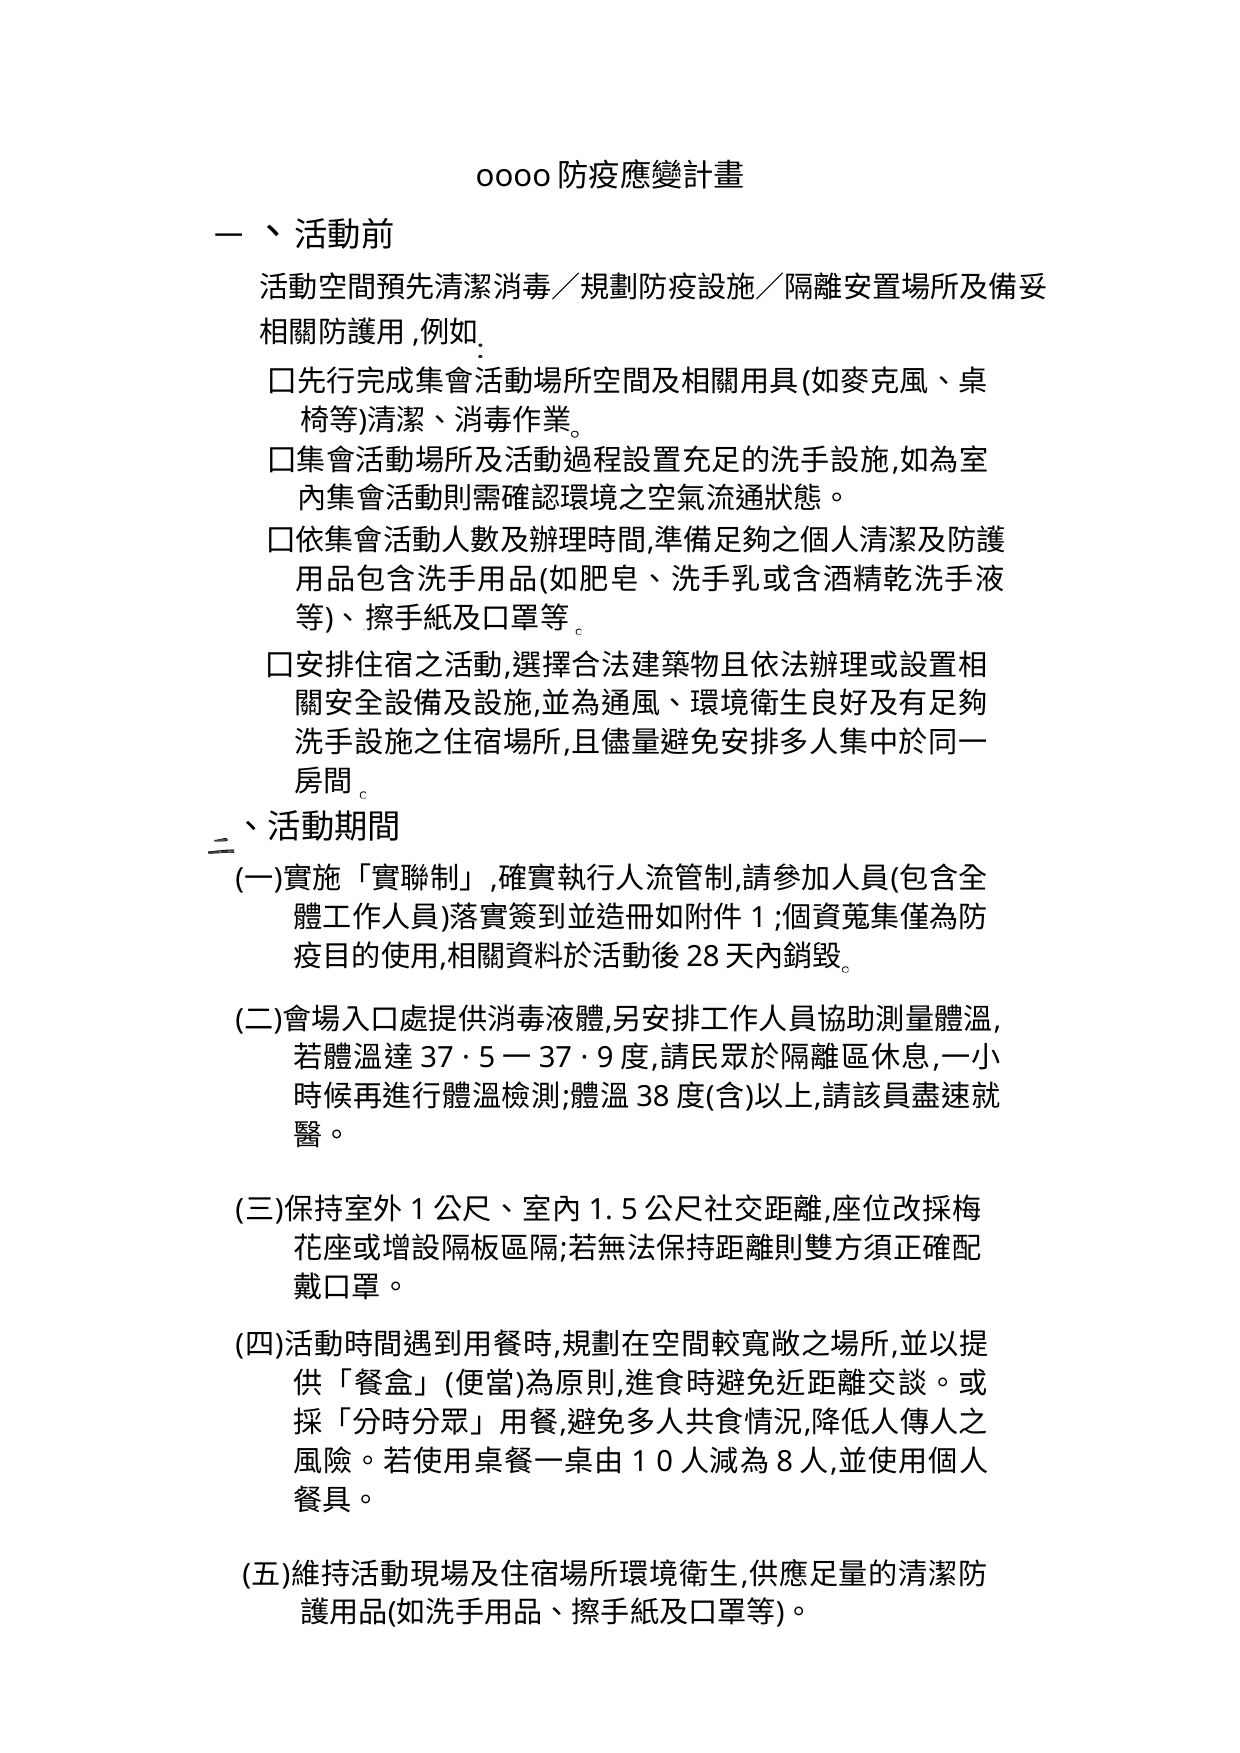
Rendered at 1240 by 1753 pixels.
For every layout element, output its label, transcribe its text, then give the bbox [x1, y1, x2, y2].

text (三)保持室外1公尺、室內1. 5公尺社交距離,座位改採梅花座或增設隔板區隔;若無法保持距離則雙方須正確配戴口罩。 [235, 1188, 982, 1306]
text 囗安排住宿之活動,選擇合法建築物且依法辦理或設置相關安全設備及設施,並為通風、環境衛生良好及有足夠洗手設施之住宿場所,且儘量避免安排多人集中於同一房間 [265, 644, 988, 800]
text 囗集會活動場所及活動過程設置充足的洗手設施,如為室內集會活動則需確認環境之空氣流通狀態。 [267, 439, 988, 517]
text 相關防護用 ,例如 [62, 309, 1145, 357]
text oooo防疫應變計畫 [75, 150, 1145, 195]
text (一)實施「實聯制」,確實執行人流管制,請參加人員(包含全體工作人員)落實簽到並造冊如附件1 ;個資蒐集僅為防疫目的使用,相關資料於活動後28天內銷毀 [235, 858, 988, 975]
subtitle 、活動期間 [208, 800, 1145, 854]
text 囗依集會活動人數及辦理時間,準備足夠之個人清潔及防護用品包含洗手用品(如肥皂、洗手乳或含酒精乾洗手液等)、擦手紙及口罩等 [266, 520, 1006, 637]
text 囗先行完成集會活動場所空間及相關用具(如麥克風、桌椅等)清潔、消毒作業 [267, 360, 988, 439]
text (五)維持活動現場及住宿場所環境衛生,供應足量的清潔防護用品(如洗手用品、擦手紙及口罩等)。 [242, 1553, 988, 1631]
text (四)活動時間遇到用餐時,規劃在空間較寬敞之場所,並以提供「餐盒」(便當)為原則,進食時避免近距離交談。或採「分時分眾」用餐,避免多人共食情況,降低人傳人之風險。若使用桌餐一桌由1 0人減為8人,並使用個人餐具。 [235, 1324, 988, 1519]
text (二)會場入口處提供消毒液體,另安排工作人員協助測量體溫, 若體溫達37 · 5一37 · 9度,請民眾於隔離區休息,一小時候再進行體溫檢測;體溫38度(含)以上,請該員盡速就醫。 [235, 998, 1001, 1154]
subtitle 一 、活動前 [214, 198, 1145, 259]
text 活動空間預先清潔消毒∕規劃防疫設施∕隔離安置場所及備妥 [62, 263, 1145, 306]
